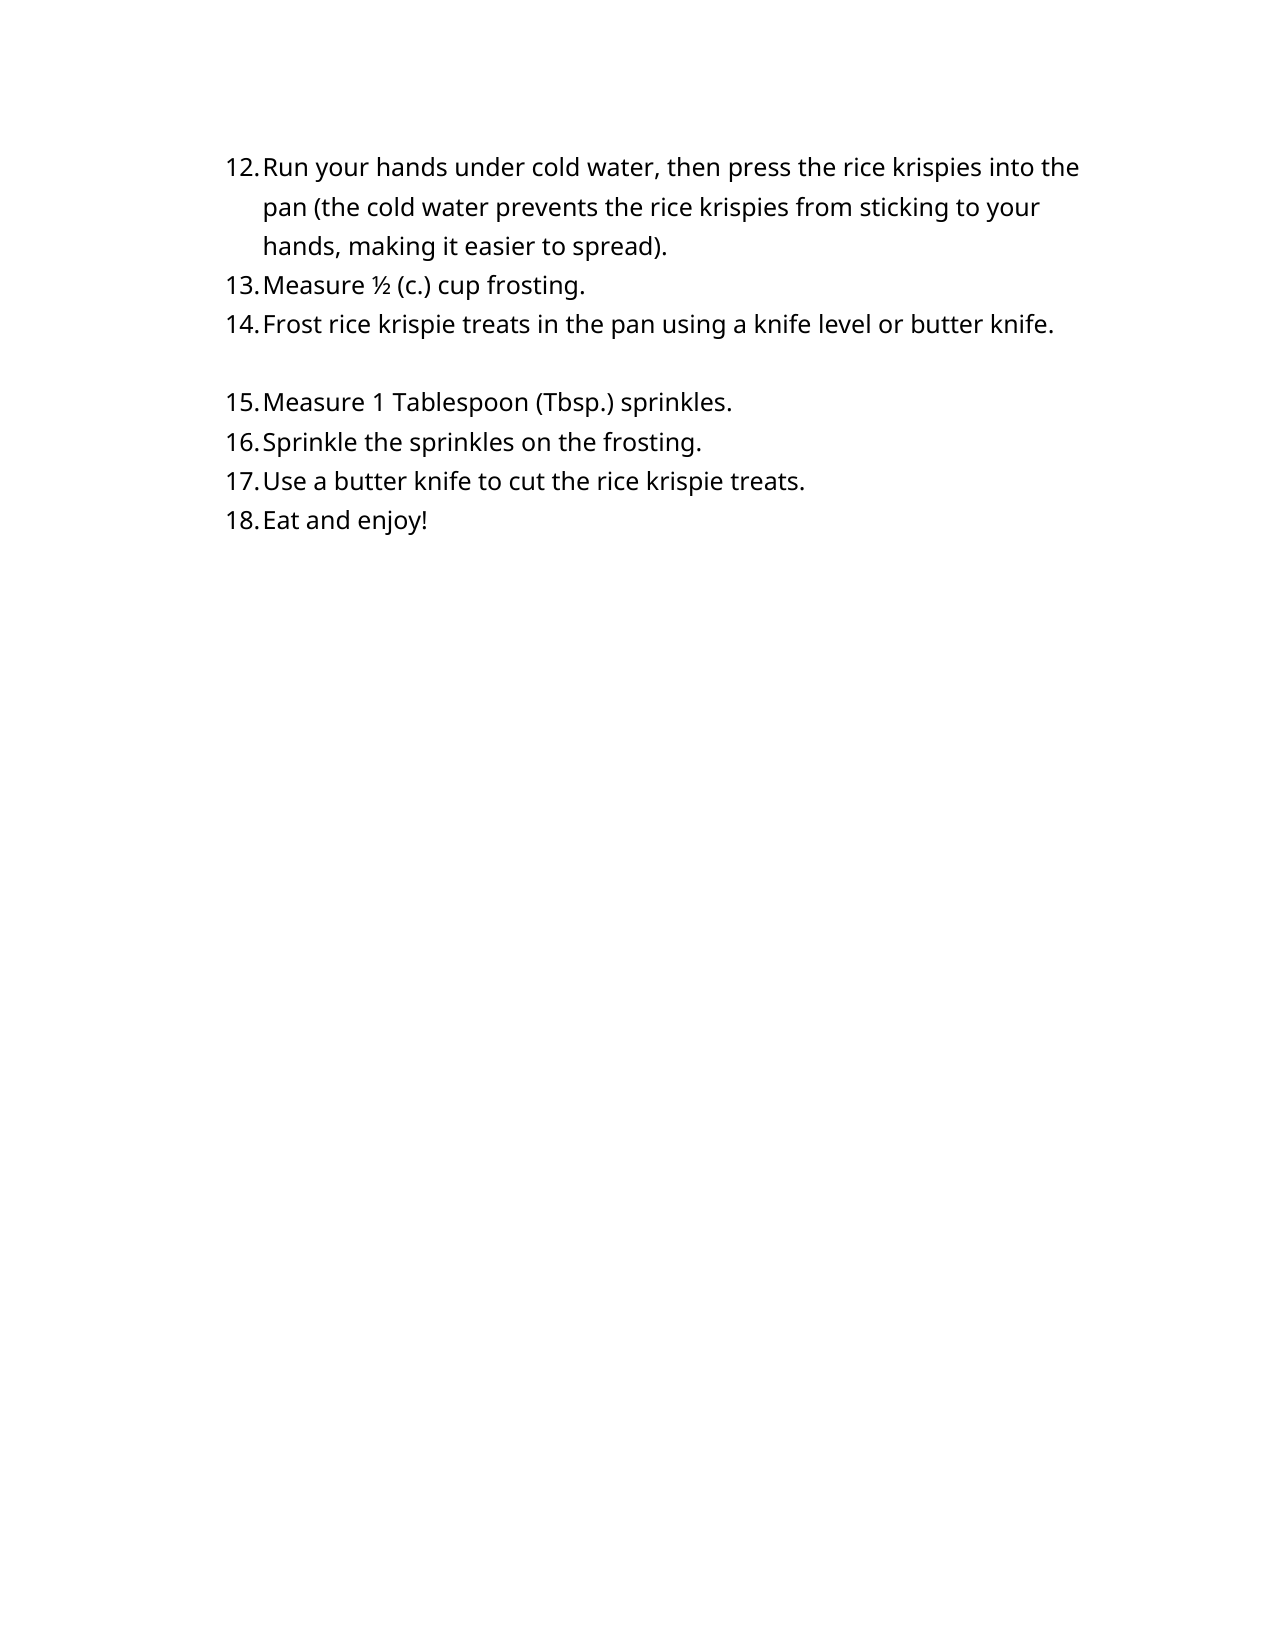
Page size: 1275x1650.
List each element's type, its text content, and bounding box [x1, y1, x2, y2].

list Eat and enjoy! [225, 502, 1087, 537]
list Run your hands under cold water, then press the rice krispies into the pan (the cold water prevents the rice krispies from sticking to your hands, making it easier to spread). [225, 150, 1087, 262]
list Measure 1 Tablespoon (Tbsp.) sprinkles. [225, 385, 1087, 419]
list Frost rice krispie treats in the pan using a knife level or butter knife. [225, 307, 1087, 380]
list Sprinkle the sprinkles on the frosting. [225, 424, 1087, 458]
list Measure ½ (c.) cup frosting. [225, 267, 1087, 302]
list Use a butter knife to cut the rice krispie treats. [225, 463, 1087, 497]
